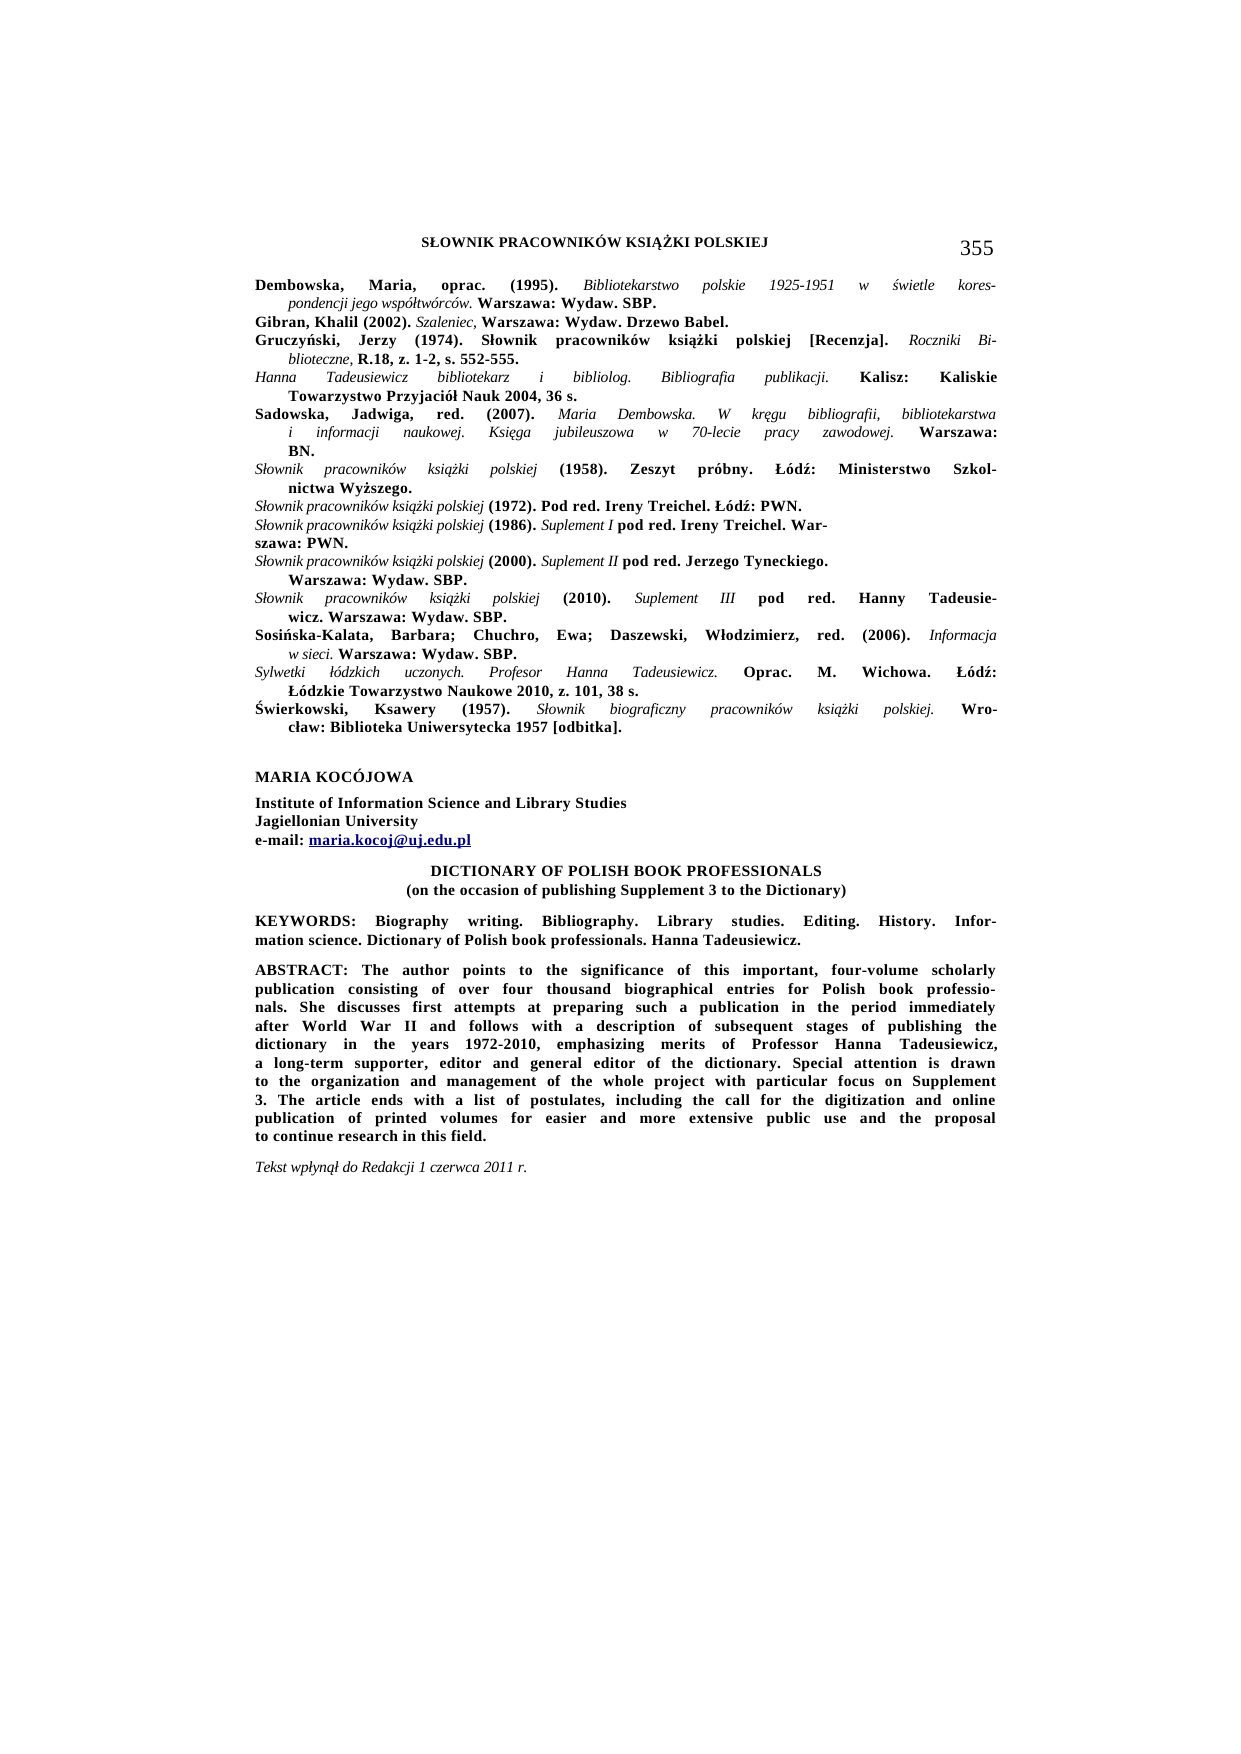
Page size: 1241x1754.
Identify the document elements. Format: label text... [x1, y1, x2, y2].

text Słownik pracowników książki polskiej (2010). Suplement III pod red. Hanny Tadeusie- wicz. Warszawa: Wydaw. SBP. [255, 589, 998, 626]
text Dembowska, Maria, oprac. (1995). Bibliotekarstwo polskie 1925-1951 w świetle kores- pondencji jego współtwórców. Warszawa: Wydaw. SBP. [255, 276, 998, 312]
text Gibran, Khalil (2002). Szaleniec, Warszawa: Wydaw. Drzewo Babel. [255, 312, 1000, 331]
text Hanna Tadeusiewicz bibliotekarz i bibliolog. Bibliografia publikacji. Kalisz: Kaliskie Towarzystwo Przyjaciół Nauk 2004, 36 s. [255, 368, 998, 405]
text Sosińska-Kalata, Barbara; Chuchro, Ewa; Daszewski, Włodzimierz, red. (2006). Informacja w sieci. Warszawa: Wydaw. SBP. [255, 626, 998, 663]
text Gruczyński, Jerzy (1974). Słownik pracowników książki polskiej [Recenzja]. Roczniki Bi- blioteczne, R.18, z. 1-2, s. 552-555. [255, 331, 998, 368]
text MARIA KOCÓJOWA [255, 770, 1000, 786]
text 355 [960, 238, 1001, 260]
text Świerkowski, Ksawery (1957). Słownik biograficzny pracowników książki polskiej. Wro- cław: Biblioteka Uniwersytecka 1957 [odbitka]. [255, 700, 998, 737]
text KEYWORDS: Biography writing. Bibliography. Library studies. Editing. History. Infor- mation science. Dictionary of Polish book professionals. Hanna Tadeusiewicz. [255, 912, 998, 949]
text Institute of Information Science and Library Studies Jagiellonian University e-mail: maria.kocoj@uj.edu.pl [255, 793, 688, 849]
text Sylwetki łódzkich uczonych. Profesor Hanna Tadeusiewicz. Oprac. M. Wichowa. Łódź: Łódzkie Towarzystwo Naukowe 2010, z. 101, 38 s. [255, 663, 998, 700]
text ABSTRACT: The author points to the significance of this important, four-volume scholarly publication consisting of over four thousand biographical entries for Polish book professio- nals. She discusses first attempts at preparing such a publication in the period immediately after World War II and follows with a description of subsequent stages of publishing the dictionary in the years 1972-2010, emphasizing merits of Professor Hanna Tadeusiewicz, a long-term supporter, editor and general editor of the dictionary. Special attention is drawn to the organization and management of the whole project with particular focus on Supplement 3. The article ends with a list of postulates, including the call for the digitization and online publication of printed volumes for easier and more extensive public use and the proposal to continue research in this field. [255, 961, 998, 1146]
text Warszawa: Wydaw. SBP. [288, 571, 1000, 589]
text Słownik pracowników książki polskiej (2000). Suplement II pod red. Jerzego Tyneckiego. [255, 552, 1000, 571]
text Tekst wpłynął do Redakcji 1 czerwca 2011 r. [255, 1160, 1000, 1176]
text Słownik pracowników książki polskiej (1958). Zeszyt próbny. Łódź: Ministerstwo Szkol- nictwa Wyższego. [255, 460, 998, 497]
text Słownik pracowników książki polskiej (1972). Pod red. Ireny Treichel. Łódź: PWN. Słownik pracowników książki polskiej (1986). Suplement I pod red. Ireny Treichel. War- szawa: PWN. [255, 497, 998, 552]
text DICTIONARY OF POLISH BOOK PROFESSIONALS (on the occasion of publishing Supplement 3 to the Dictionary) [253, 861, 1000, 899]
text SŁOWNIK PRACOWNIKÓW KSIĄŻKI POLSKIEJ [421, 235, 834, 250]
text Sadowska, Jadwiga, red. (2007). Maria Dembowska. W kręgu bibliografii, bibliotekarstwa i informacji naukowej. Księga jubileuszowa w 70-lecie pracy zawodowej. Warszawa: BN. [255, 405, 998, 460]
